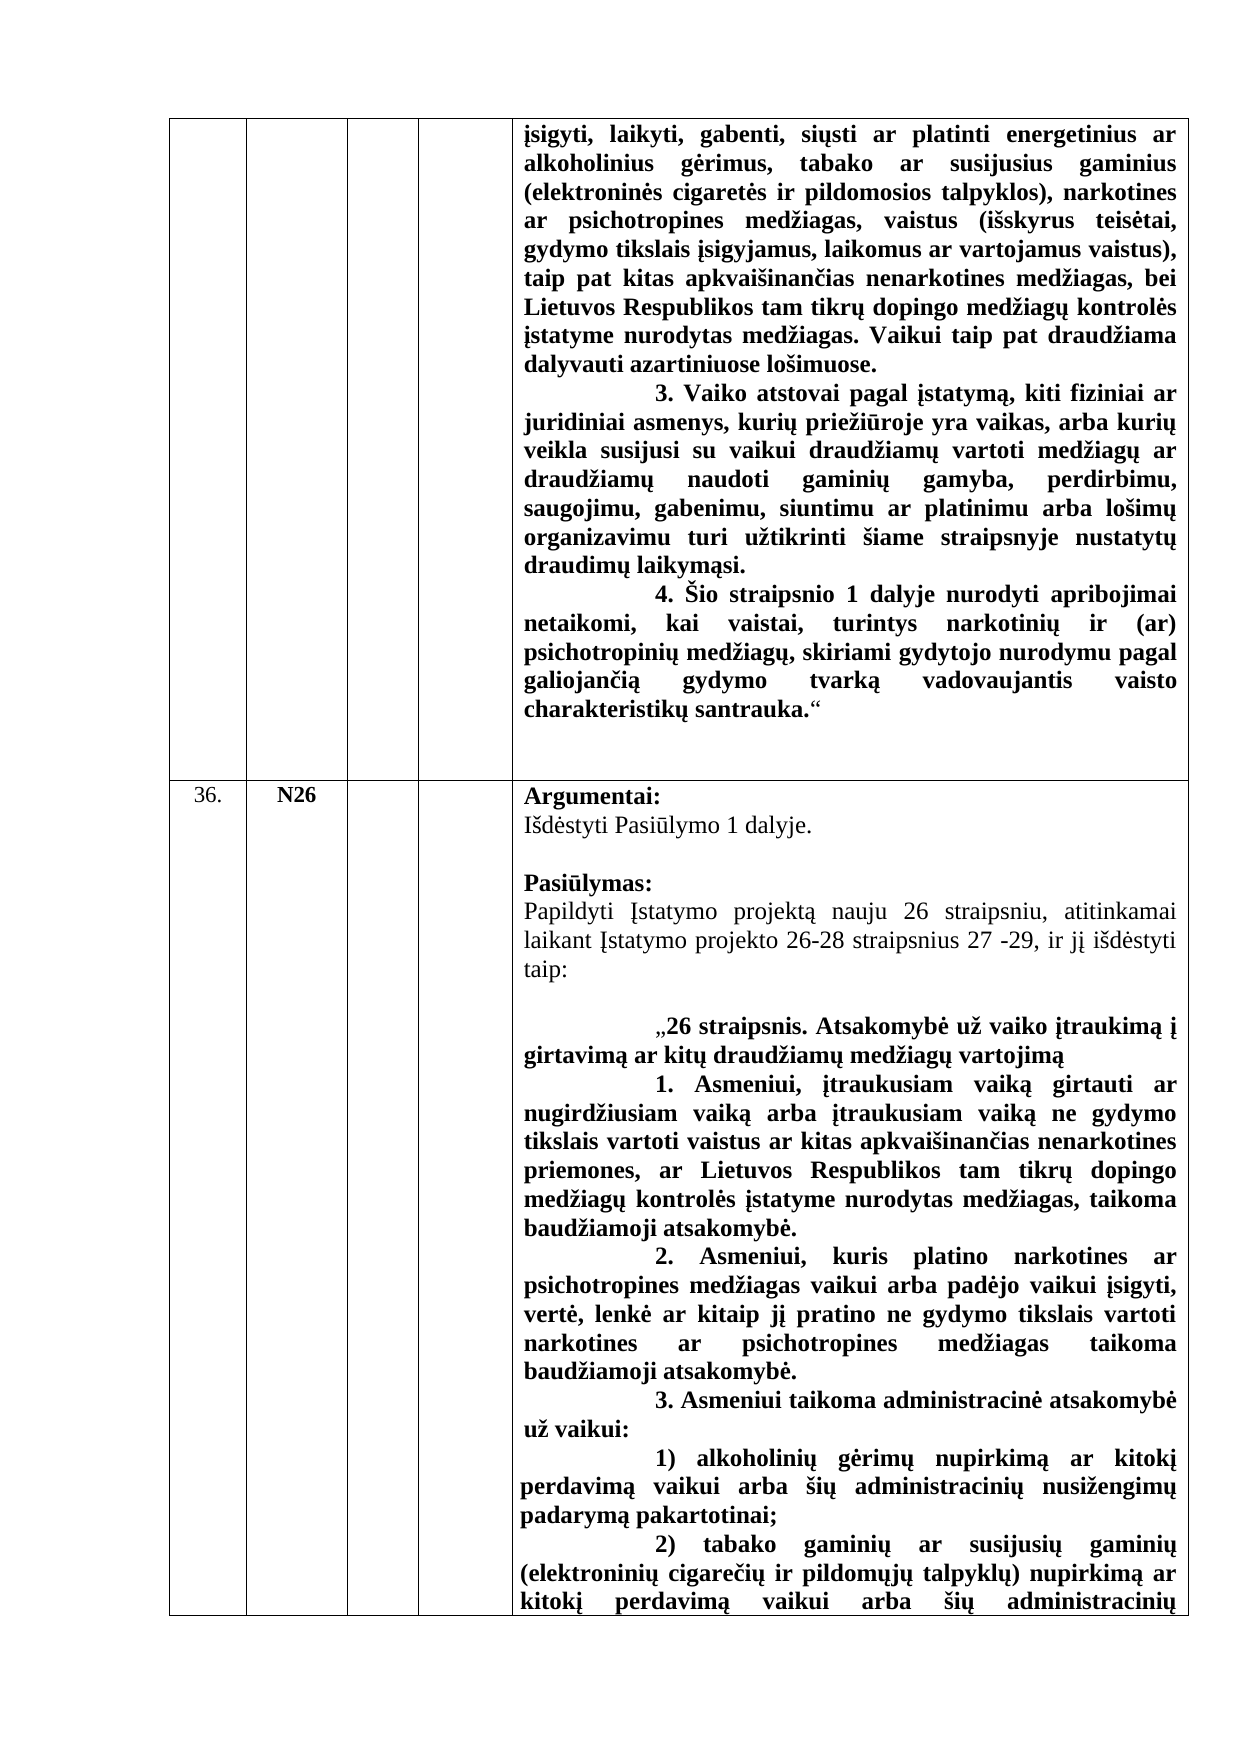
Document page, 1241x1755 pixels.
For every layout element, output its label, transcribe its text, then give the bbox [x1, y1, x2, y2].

table_cell įsigyti, laikyti, gabenti, siųsti ar platinti energetinius ar alkoholinius gėrimus, tabako ar susijusius gaminius (elektroninės cigaretės ir pildomosios talpyklos), narkotines ar psichotropines medžiagas, vaistus (išskyrus teisėtai, gydymo tikslais įsigyjamus, laikomus ar vartojamus vaistus), taip pat kitas apkvaišinančias nenarkotines medžiagas, bei Lietuvos Respublikos tam tikrų dopingo medžiagų kontrolės įstatyme nurodytas medžiagas. Vaikui taip pat draudžiama dalyvauti azartiniuose lošimuose. 3. Vaiko atstovai pagal įstatymą, kiti fiziniai ar juridiniai asmenys, kurių priežiūroje yra vaikas, arba kurių veikla susijusi su vaikui draudžiamų vartoti medžiagų ar draudžiamų naudoti gaminių gamyba, perdirbimu, saugojimu, gabenimu, siuntimu ar platinimu arba lošimų organizavimu turi užtikrinti šiame straipsnyje nustatytų draudimų laikymąsi. 4. Šio straipsnio 1 dalyje nurodyti apribojimai netaikomi, kai vaistai, turintys narkotinių ir (ar) psichotropinių medžiagų, skiriami gydytojo nurodymu pagal galiojančią gydymo tvarką vadovaujantis vaisto charakteristikų santrauka.“ [513, 119, 1188, 780]
table_cell Argumentai: Išdėstyti Pasiūlymo 1 dalyje. Pasiūlymas: Papildyti Įstatymo projektą nauju 26 straipsniu, atitinkamai laikant Įstatymo projekto 26-28 straipsnius 27 -29, ir jį išdėstyti taip: „26 straipsnis. Atsakomybė už vaiko įtraukimą į girtavimą ar kitų draudžiamų medžiagų vartojimą 1. Asmeniui, įtraukusiam vaiką girtauti ar nugirdžiusiam vaiką arba įtraukusiam vaiką ne gydymo tikslais vartoti vaistus ar kitas apkvaišinančias nenarkotines priemones, ar Lietuvos Respublikos tam tikrų dopingo medžiagų kontrolės įstatyme nurodytas medžiagas, taikoma baudžiamoji atsakomybė. 2. Asmeniui, kuris platino narkotines ar psichotropines medžiagas vaikui arba padėjo vaikui įsigyti, vertė, lenkė ar kitaip jį pratino ne gydymo tikslais vartoti narkotines ar psichotropines medžiagas taikoma baudžiamoji atsakomybė. 3. Asmeniui taikoma administracinė atsakomybė už vaikui: 1) alkoholinių gėrimų nupirkimą ar kitokį perdavimą vaikui arba šių administracinių nusižengimų padarymą pakartotinai; 2) tabako gaminių ar susijusių gaminių (elektroninių cigarečių ir pildomųjų talpyklų) nupirkimą ar kitokį perdavimą vaikui arba šių administracinių [513, 781, 1188, 1615]
table_cell [348, 119, 418, 780]
table_cell [419, 781, 512, 1615]
table_cell [247, 119, 347, 780]
table_cell 36. [170, 781, 246, 1615]
table_cell [419, 119, 512, 780]
table_cell [170, 119, 246, 780]
table_cell [348, 781, 418, 1615]
table_cell N26 [247, 781, 347, 1615]
